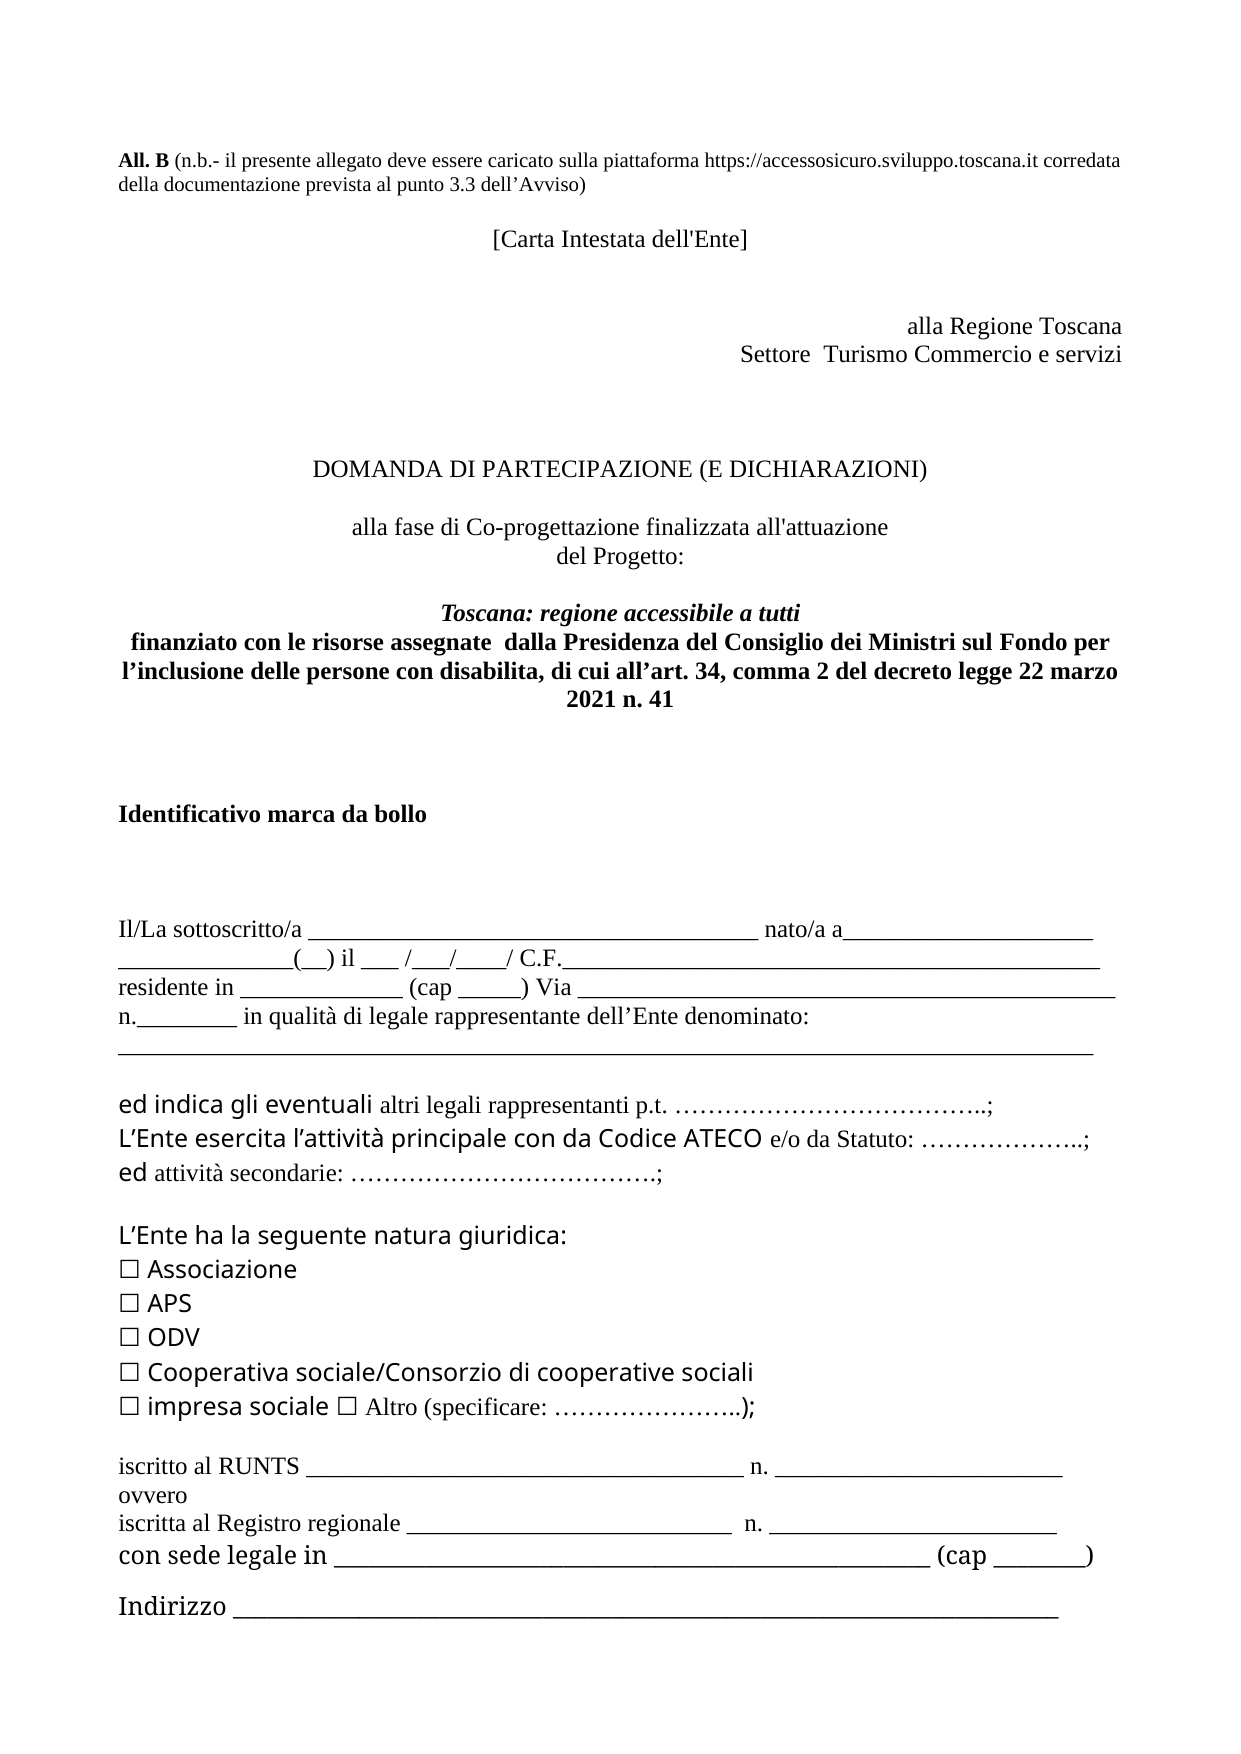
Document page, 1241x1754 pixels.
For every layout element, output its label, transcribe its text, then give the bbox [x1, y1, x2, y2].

text [Carta Intestata dell'Ente] [118, 224, 1122, 253]
text con sede legale in ____________________________________________________ (cap ________) [118, 1537, 1122, 1571]
text ovvero [118, 1480, 1122, 1508]
text ☐ Associazione [118, 1252, 1122, 1286]
text residente in _____________ (cap _____) Via ___________________________________________ [118, 972, 1122, 1001]
text ☐ ODV [118, 1320, 1122, 1354]
text iscritto al RUNTS ___________________________________ n. _______________________ [118, 1451, 1122, 1480]
text iscritta al Registro regionale __________________________ n. _______________________ [118, 1508, 1122, 1537]
text Indirizzo ________________________________________________________________________ [118, 1588, 1122, 1622]
text ed indica gli eventuali altri legali rappresentanti p.t. ………………………………..; [118, 1087, 1122, 1121]
text del Progetto: [118, 541, 1122, 569]
text Settore Turismo Commercio e servizi [118, 339, 1122, 368]
text L’Ente esercita l’attività principale con da Codice ATECO e/o da Statuto: ………………..; [118, 1121, 1122, 1155]
text n.________ in qualità di legale rappresentante dell’Ente denominato: [118, 1001, 1122, 1029]
text DOMANDA DI PARTECIPAZIONE (E DICHIARAZIONI) [118, 454, 1122, 483]
text ☐ APS [118, 1286, 1122, 1320]
text Identificativo marca da bollo [118, 799, 1122, 828]
text L’Ente ha la seguente natura giuridica: [118, 1218, 1122, 1252]
text ______________________________________________________________________________ [118, 1029, 1122, 1058]
text Toscana: regione accessibile a tutti [118, 598, 1122, 627]
text ☐ impresa sociale ☐ Altro (specificare: …………………..); [118, 1388, 1122, 1422]
text ed attività secondarie: ……………………………….; [118, 1155, 1122, 1189]
text Il/La sottoscritto/a ____________________________________ nato/a a____________________ [118, 914, 1122, 943]
text finanziato con le risorse assegnate dalla Presidenza del Consiglio dei Ministri sul Fondo per l’inclusione delle persone con disabilita, di cui all’art. 34, comma 2 del decreto legge 22 marzo 2021 n. 41 [118, 627, 1122, 713]
text alla Regione Toscana [118, 311, 1122, 339]
text alla fase di Co-progettazione finalizzata all'attuazione [118, 512, 1122, 541]
text All. B (n.b.- il presente allegato deve essere caricato sulla piattaforma https://accessosicuro.sviluppo.toscana.it corredata della documentazione prevista al punto 3.3 dell’Avviso) [118, 148, 1122, 196]
text ☐ Cooperativa sociale/Consorzio di cooperative sociali [118, 1354, 1122, 1388]
text ______________(__) il ___ /___/____/ C.F.___________________________________________ [118, 943, 1122, 972]
